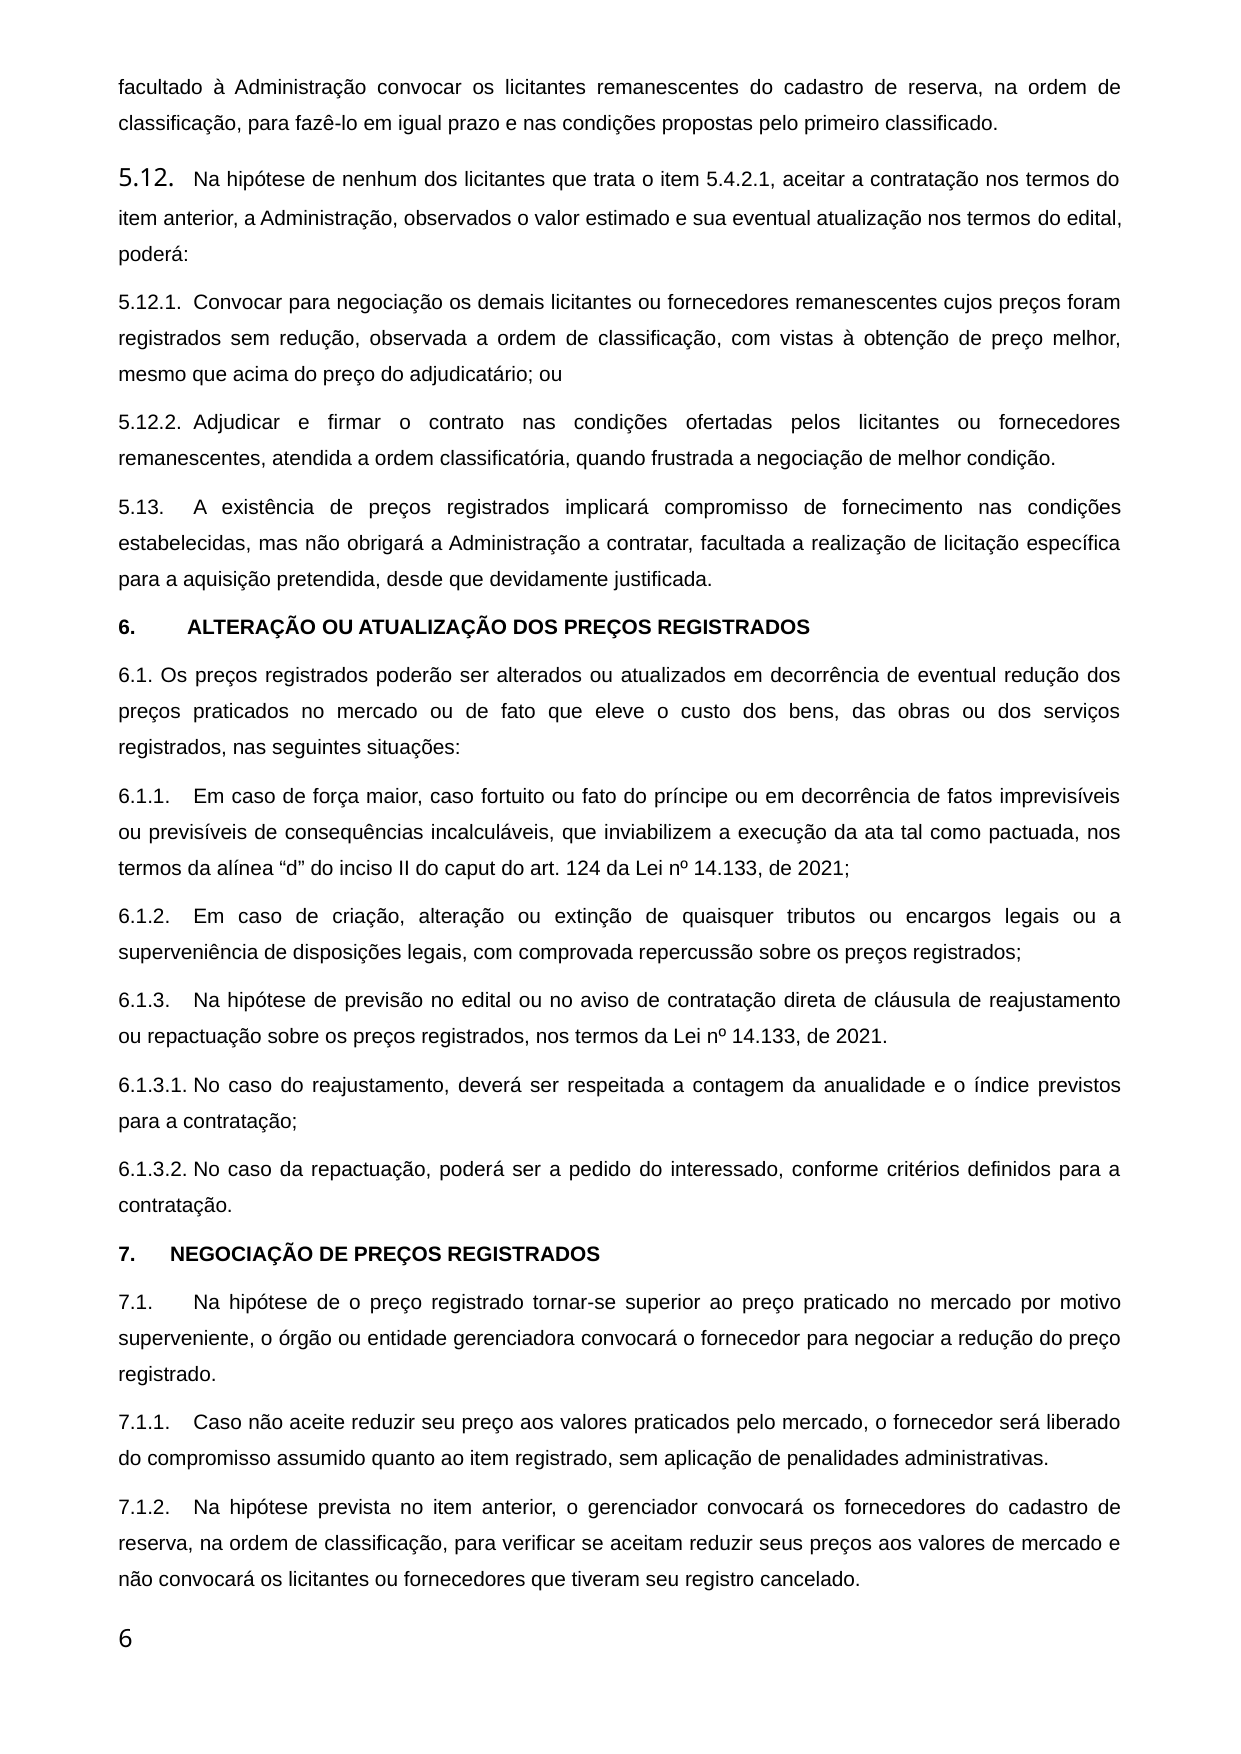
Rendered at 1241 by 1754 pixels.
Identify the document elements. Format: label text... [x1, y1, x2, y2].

list Na hipótese de nenhum dos licitantes que trata o item 5.4.2.1, aceitar a contratação nos termos do item anterior, a Administração, observados o valor estimado e sua eventual atualização nos termos do edital, poderá: [118, 159, 1122, 265]
list Em caso de força maior, caso fortuito ou fato do príncipe ou em decorrência de fatos imprevisíveis ou previsíveis de consequências incalculáveis, que inviabilizem a execução da ata tal como pactuada, nos termos da alínea “d” do inciso II do caput do art. 124 da Lei nº 14.133, de 2021; [118, 783, 1122, 879]
list Em caso de criação, alteração ou extinção de quaisquer tributos ou encargos legais ou a superveniência de disposições legais, com comprovada repercussão sobre os preços registrados; [118, 904, 1122, 964]
list Adjudicar e firmar o contrato nas condições ofertadas pelos licitantes ou fornecedores remanescentes, atendida a ordem classificatória, quando frustrada a negociação de melhor condição. [118, 410, 1122, 470]
list Na hipótese prevista no item anterior, o gerenciador convocará os fornecedores do cadastro de reserva, na ordem de classificação, para verificar se aceitam reduzir seus preços aos valores de mercado e não convocará os licitantes ou fornecedores que tiveram seu registro cancelado. [118, 1494, 1122, 1590]
list Na hipótese de o preço registrado tornar-se superior ao preço praticado no mercado por motivo superveniente, o órgão ou entidade gerenciadora convocará o fornecedor para negociar a redução do preço registrado. [118, 1290, 1122, 1386]
list ALTERAÇÃO OU ATUALIZAÇÃO DOS PREÇOS REGISTRADOS [118, 615, 1122, 639]
list A existência de preços registrados implicará compromisso de fornecimento nas condições estabelecidas, mas não obrigará a Administração a contratar, facultada a realização de licitação específica para a aquisição pretendida, desde que devidamente justificada. [118, 494, 1122, 590]
list No caso do reajustamento, deverá ser respeitada a contagem da anualidade e o índice previstos para a contratação; [118, 1073, 1122, 1132]
text 6.1. Os preços registrados poderão ser alterados ou atualizados em decorrência de eventual redução dos preços praticados no mercado ou de fato que eleve o custo dos bens, das obras ou dos serviços registrados, nas seguintes situações: [118, 663, 1122, 759]
list facultado à Administração convocar os licitantes remanescentes do cadastro de reserva, na ordem de classificação, para fazê-lo em igual prazo e nas condições propostas pelo primeiro classificado. [118, 75, 1122, 135]
list Convocar para negociação os demais licitantes ou fornecedores remanescentes cujos preços foram registrados sem redução, observada a ordem de classificação, com vistas à obtenção de preço melhor, mesmo que acima do preço do adjudicatário; ou [118, 290, 1122, 386]
list No caso da repactuação, poderá ser a pedido do interessado, conforme critérios definidos para a contratação. [118, 1157, 1122, 1217]
list Na hipótese de previsão no edital ou no aviso de contratação direta de cláusula de reajustamento ou repactuação sobre os preços registrados, nos termos da Lei nº 14.133, de 2021. [118, 988, 1122, 1048]
list Caso não aceite reduzir seu preço aos valores praticados pelo mercado, o fornecedor será liberado do compromisso assumido quanto ao item registrado, sem aplicação de penalidades administrativas. [118, 1410, 1122, 1470]
list NEGOCIAÇÃO DE PREÇOS REGISTRADOS [118, 1241, 1122, 1265]
